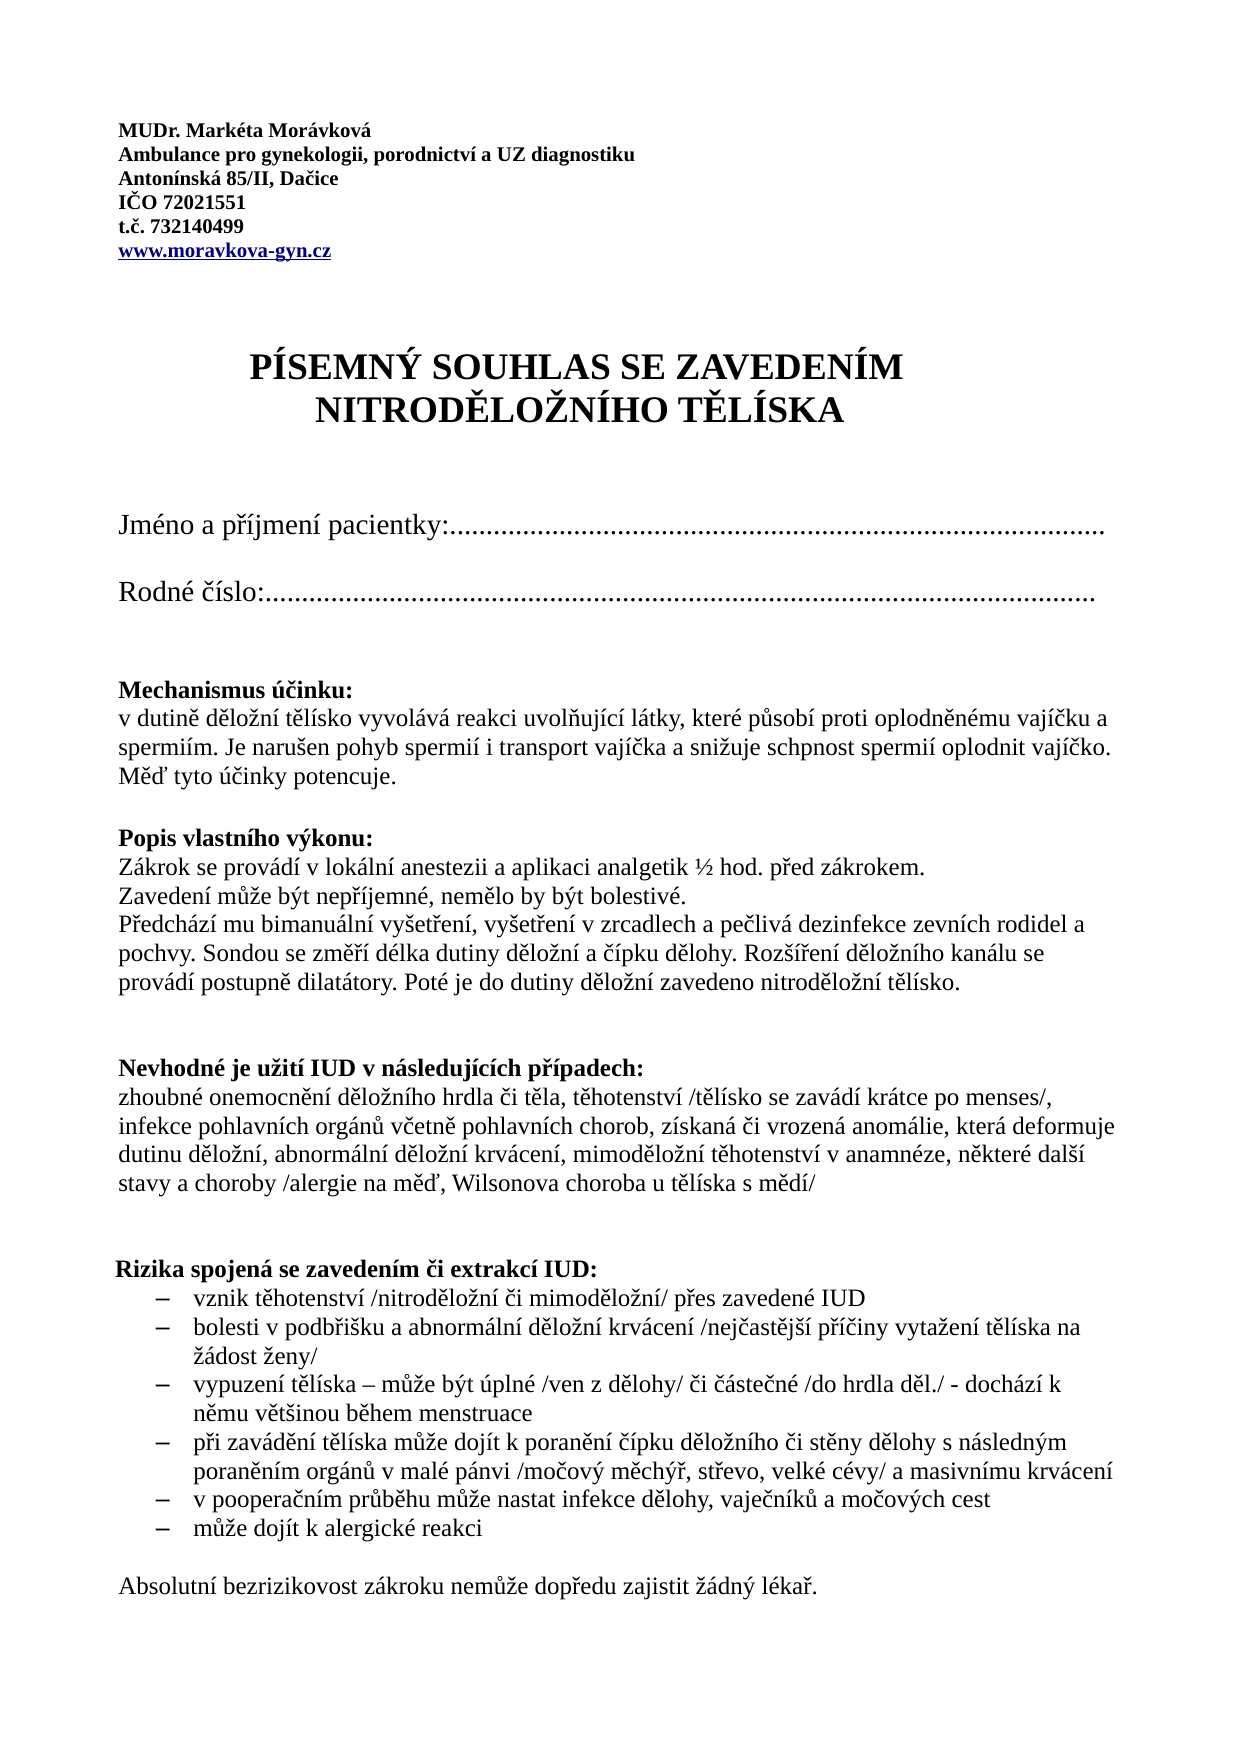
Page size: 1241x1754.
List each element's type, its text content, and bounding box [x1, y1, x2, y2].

text PÍSEMNÝ SOUHLAS SE ZAVEDENÍM [118, 344, 1122, 387]
list vznik těhotenství /nitroděložní či mimoděložní/ přes zavedené IUD [156, 1283, 1122, 1312]
text Rizika spojená se zavedením či extrakcí IUD: [115, 1254, 1122, 1283]
text Absolutní bezrizikovost zákroku nemůže dopředu zajistit žádný lékař. [118, 1571, 1122, 1599]
text Zákrok se provádí v lokální anestezii a aplikaci analgetik ½ hod. před zákrokem. [118, 852, 1122, 881]
text Popis vlastního výkonu: [118, 823, 1122, 852]
text t.č. 732140499 [118, 214, 1122, 238]
list vypuzení tělíska – může být úplné /ven z dělohy/ či částečné /do hrdla děl./ - dochází k němu většinou během menstruace [156, 1369, 1122, 1427]
list v pooperačním průběhu může nastat infekce dělohy, vaječníků a močových cest [156, 1484, 1122, 1513]
text Rodné číslo:.................................................................................................................. [118, 574, 1122, 608]
list při zavádění tělíska může dojít k poranění čípku děložního či stěny dělohy s následným poraněním orgánů v malé pánvi /močový měchýř, střevo, velké cévy/ a masivnímu krvácení [156, 1427, 1122, 1484]
list bolesti v podbřišku a abnormální děložní krvácení /nejčastější příčiny vytažení tělíska na žádost ženy/ [156, 1312, 1122, 1369]
text Jméno a příjmení pacientky:.......................................................................................... [118, 507, 1122, 541]
list může dojít k alergické reakci [156, 1513, 1122, 1542]
text Zavedení může být nepříjemné, nemělo by být bolestivé. [118, 881, 1122, 909]
text Ambulance pro gynekologii, porodnictví a UZ diagnostiku [118, 142, 1122, 166]
text v dutině děložní tělísko vyvolává reakci uvolňující látky, které působí proti oplodněnému vajíčku a spermiím. Je narušen pohyb spermií i transport vajíčka a snižuje schpnost spermií oplodnit vajíčko. Měď tyto účinky potencuje. [118, 703, 1122, 790]
text Antonínská 85/II, Dačice [118, 166, 1122, 190]
text Mechanismus účinku: [118, 675, 1122, 703]
text IČO 72021551 [118, 190, 1122, 214]
text MUDr. Markéta Morávková [118, 118, 1122, 142]
text zhoubné onemocnění děložního hrdla či těla, těhotenství /tělísko se zavádí krátce po menses/, infekce pohlavních orgánů včetně pohlavních chorob, získaná či vrozená anomálie, která deformuje dutinu děložní, abnormální děložní krvácení, mimoděložní těhotenství v anamnéze, některé další stavy a choroby /alergie na měď, Wilsonova choroba u tělíska s mědí/ [118, 1082, 1122, 1197]
text NITRODĚLOŽNÍHO TĚLÍSKA [118, 387, 1122, 430]
text Předchází mu bimanuální vyšetření, vyšetření v zrcadlech a pečlivá dezinfekce zevních rodidel a pochvy. Sondou se změří délka dutiny děložní a čípku dělohy. Rozšíření děložního kanálu se provádí postupně dilatátory. Poté je do dutiny děložní zavedeno nitroděložní tělísko. [118, 909, 1122, 996]
text Nevhodné je užití IUD v následujících případech: [118, 1053, 1122, 1082]
text www.moravkova-gyn.cz [118, 238, 1122, 262]
